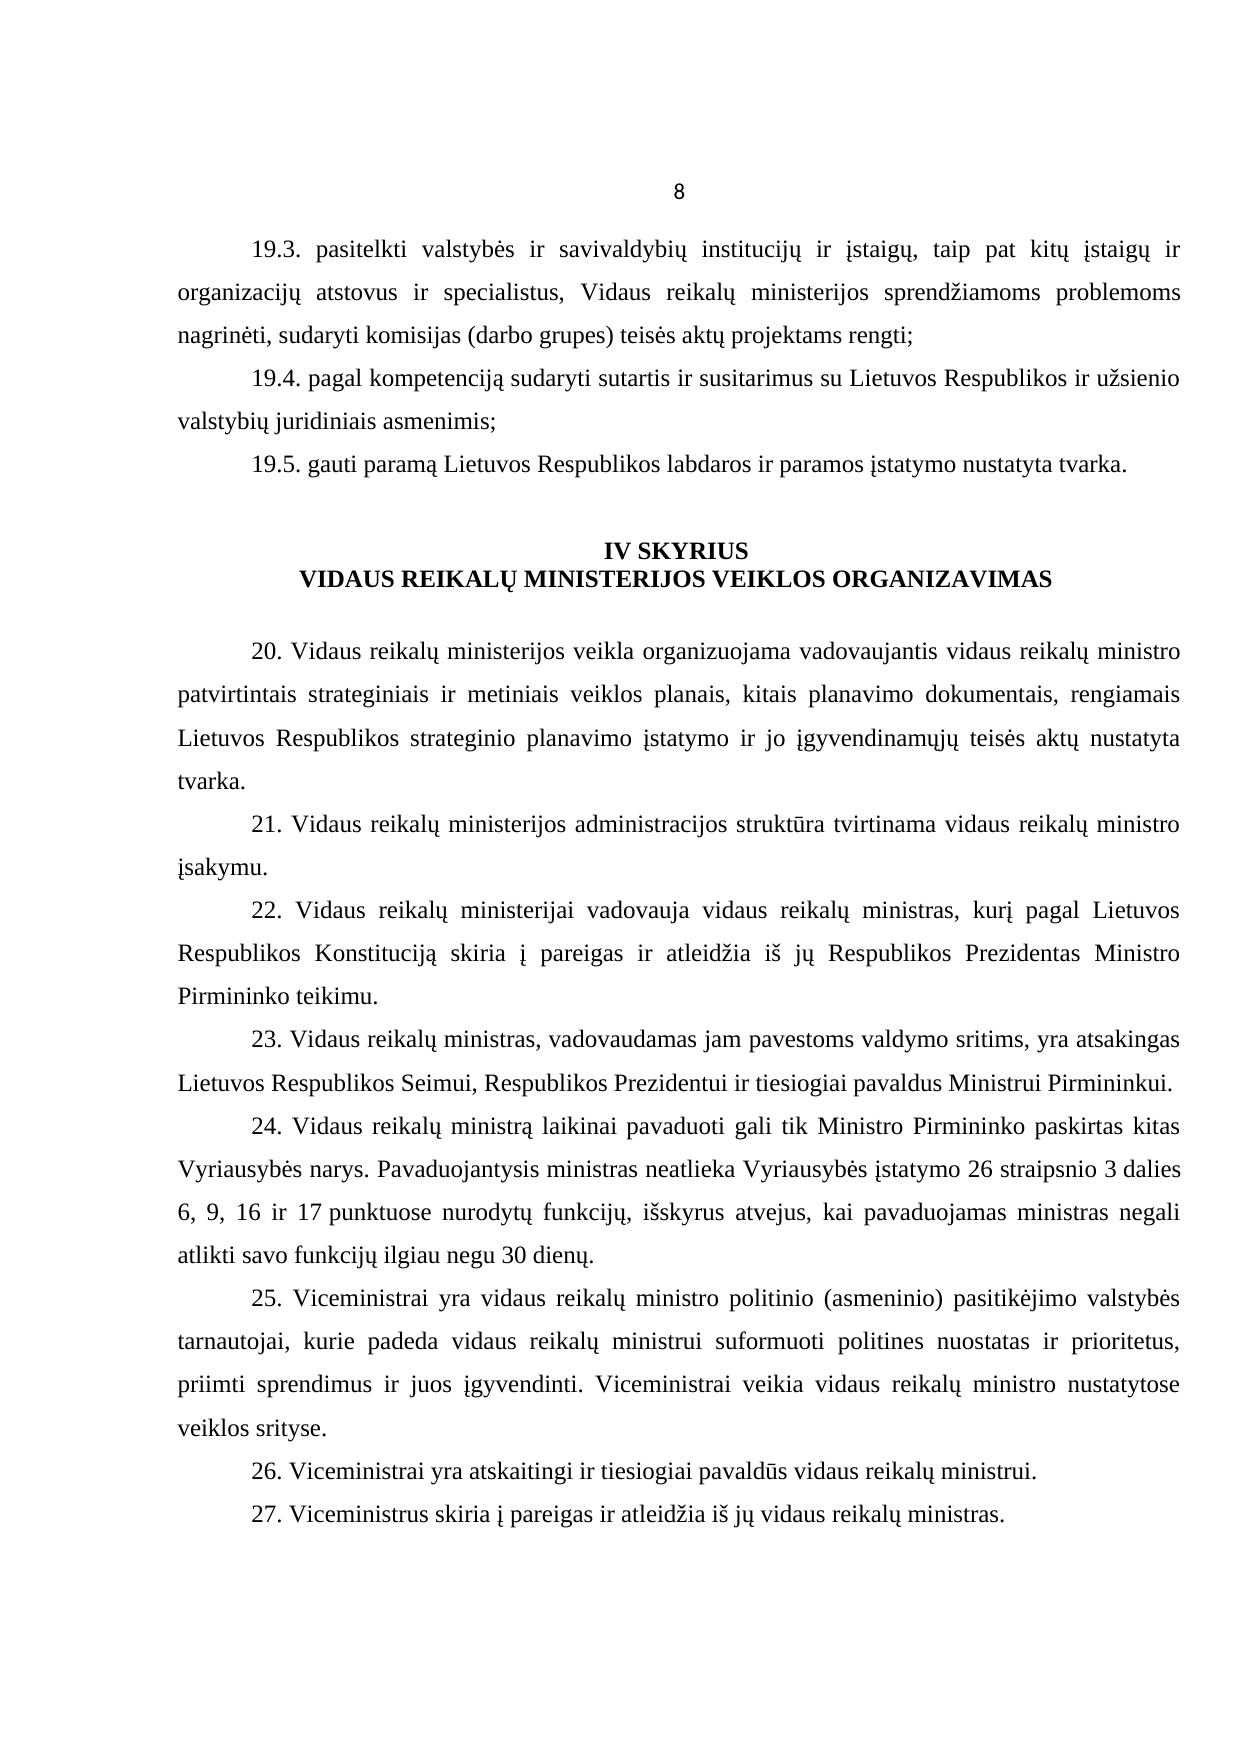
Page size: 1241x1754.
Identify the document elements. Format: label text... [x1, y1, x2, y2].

text 22. Vidaus reikalų ministerijai vadovauja vidaus reikalų ministras, kurį pagal Lietuvos Respublikos Konstituciją skiria į pareigas ir atleidžia iš jų Respublikos Prezidentas Ministro Pirmininko teikimu. [177, 895, 1181, 1010]
text 20. Vidaus reikalų ministerijos veikla organizuojama vadovaujantis vidaus reikalų ministro patvirtintais strateginiais ir metiniais veiklos planais, kitais planavimo dokumentais, rengiamais Lietuvos Respublikos strateginio planavimo įstatymo ir jo įgyvendinamųjų teisės aktų nustatyta tvarka. [177, 636, 1181, 794]
text 25. Viceministrai yra vidaus reikalų ministro politinio (asmeninio) pasitikėjimo valstybės tarnautojai, kurie padeda vidaus reikalų ministrui suformuoti politines nuostatas ir prioritetus, priimti sprendimus ir juos įgyvendinti. Viceministrai veikia vidaus reikalų ministro nustatytose veiklos srityse. [177, 1283, 1181, 1441]
text 21. Vidaus reikalų ministerijos administracijos struktūra tvirtinama vidaus reikalų ministro įsakymu. [177, 809, 1181, 881]
text 19.3. pasitelkti valstybės ir savivaldybių institucijų ir įstaigų, taip pat kitų įstaigų ir organizacijų atstovus ir specialistus, Vidaus reikalų ministerijos sprendžiamoms problemoms nagrinėti, sudaryti komisijas (darbo grupes) teisės aktų projektams rengti; [177, 234, 1181, 349]
text 23. Vidaus reikalų ministras, vadovaudamas jam pavestoms valdymo sritims, yra atsakingas Lietuvos Respublikos Seimui, Respublikos Prezidentui ir tiesiogiai pavaldus Ministrui Pirmininkui. [177, 1024, 1181, 1096]
text 26. Viceministrai yra atskaitingi ir tiesiogiai pavaldūs vidaus reikalų ministrui. [177, 1456, 1181, 1484]
text 19.5. gauti paramą Lietuvos Respublikos labdaros ir paramos įstatymo nustatyta tvarka. [177, 449, 1181, 478]
text IV SKYRIUS [177, 536, 1181, 564]
text VIDAUS REIKALŲ MINISTERIJOS VEIKLOS ORGANIZAVIMAS [177, 564, 1181, 593]
text 19.4. pagal kompetenciją sudaryti sutartis ir susitarimus su Lietuvos Respublikos ir užsienio valstybių juridiniais asmenimis; [177, 363, 1181, 435]
text 27. Viceministrus skiria į pareigas ir atleidžia iš jų vidaus reikalų ministras. [177, 1499, 1181, 1528]
text 24. Vidaus reikalų ministrą laikinai pavaduoti gali tik Ministro Pirmininko paskirtas kitas Vyriausybės narys. Pavaduojantysis ministras neatlieka Vyriausybės įstatymo 26 straipsnio 3 dalies 6, 9, 16 ir 17 punktuose nurodytų funkcijų, išskyrus atvejus, kai pavaduojamas ministras negali atlikti savo funkcijų ilgiau negu 30 dienų. [177, 1111, 1181, 1269]
